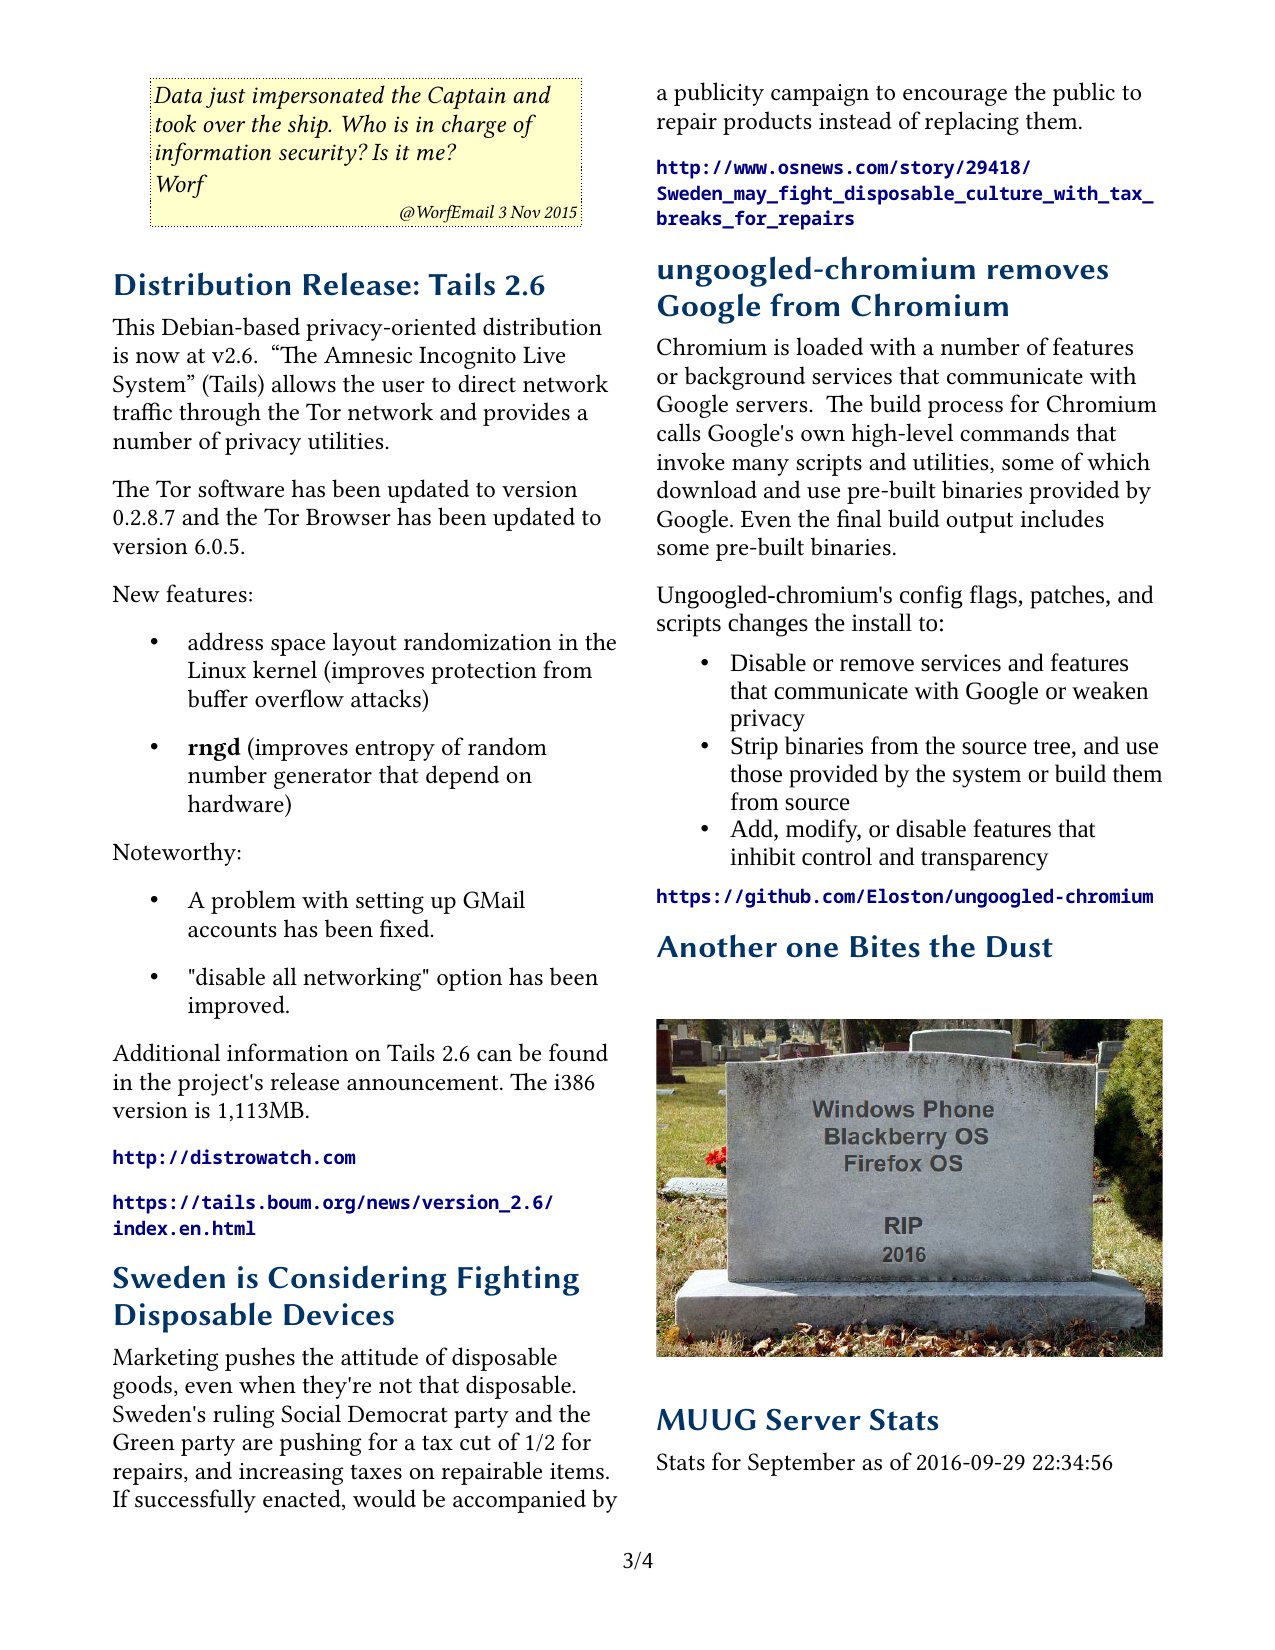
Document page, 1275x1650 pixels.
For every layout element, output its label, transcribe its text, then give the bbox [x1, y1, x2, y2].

subtitle ungoogled-chromium removes Google from Chromium [656, 251, 1162, 324]
subtitle MUUG Server Stats [656, 1402, 1162, 1438]
text Stats for September as of 2016-09-29 22:34:56 [656, 1447, 1162, 1476]
text Marketing pushes the attitude of disposable goods, even when they're not that disposable. Sweden's ruling Social Democrat party and the Green party are pushing for a tax cut of 1/2 for repairs, and increasing taxes on repairable items. If successfully enacted, would be accompanied by [112, 1342, 619, 1514]
list Strip binaries from the source tree, and use those provided by the system or build them from source [700, 732, 1162, 815]
list address space layout randomization in the Linux kernel (improves protection from buffer overflow attacks) [150, 628, 619, 713]
subtitle https://tails.boum.org/news/version_2.6/index.en.html [112, 1189, 619, 1240]
text Noteworthy: [112, 838, 619, 867]
text Ungoogled-chromium's config flags, patches, and scripts changes the install to: [656, 581, 1162, 637]
text Chromium is loaded with a number of features or background services that communicate with Google servers. The build process for Chromium calls Google's own high-level commands that invoke many scripts and utilities, some of which download and use pre-built binaries provided by Google. Even the final build output includes some pre-built binaries. [656, 333, 1162, 562]
list A problem with setting up GMail accounts has been fixed. [150, 886, 619, 943]
text This Debian-based privacy-oriented distribution is now at v2.6. “The Amnesic Incognito Live System” (Tails) allows the user to direct network traffic through the Tor network and provides a number of privacy utilities. [112, 312, 619, 455]
subtitle Sweden is Considering Fighting Disposable Devices [112, 1260, 619, 1333]
text Additional information on Tails 2.6 can be found in the project's release announcement. The i386 version is 1,113MB. [112, 1039, 619, 1125]
text a publicity campaign to encourage the public to repair products instead of replacing them. [656, 78, 1162, 135]
subtitle http://www.osnews.com/story/29418/Sweden_may_fight_disposable_culture_with_tax_breaks_for_repairs [656, 155, 1162, 231]
subtitle Distribution Release: Tails 2.6 [112, 267, 619, 303]
list rngd (improves entropy of random number generator that depend on hardware) [150, 733, 619, 818]
subtitle https://github.com/Eloston/ungoogled-chromium [656, 883, 1162, 909]
text Data just impersonated the Captain and took over the ship. Who is in charge of information security? Is it me? [150, 78, 581, 167]
subtitle http://distrowatch.com [112, 1144, 619, 1170]
text New features: [112, 580, 619, 608]
list "disable all networking" option has been improved. [150, 963, 619, 1020]
text Worf [150, 167, 581, 198]
list Add, modify, or disable features that inhibit control and transparency [700, 815, 1162, 871]
text The Tor software has been updated to version 0.2.8.7 and the Tor Browser has been updated to version 6.0.5. [112, 475, 619, 560]
text @WorfEmail 3 Nov 2015 [150, 198, 581, 226]
picture [656, 1019, 1163, 1357]
list Disable or remove services and features that communicate with Google or weaken privacy [700, 649, 1162, 732]
subtitle Another one Bites the Dust [656, 928, 1162, 965]
